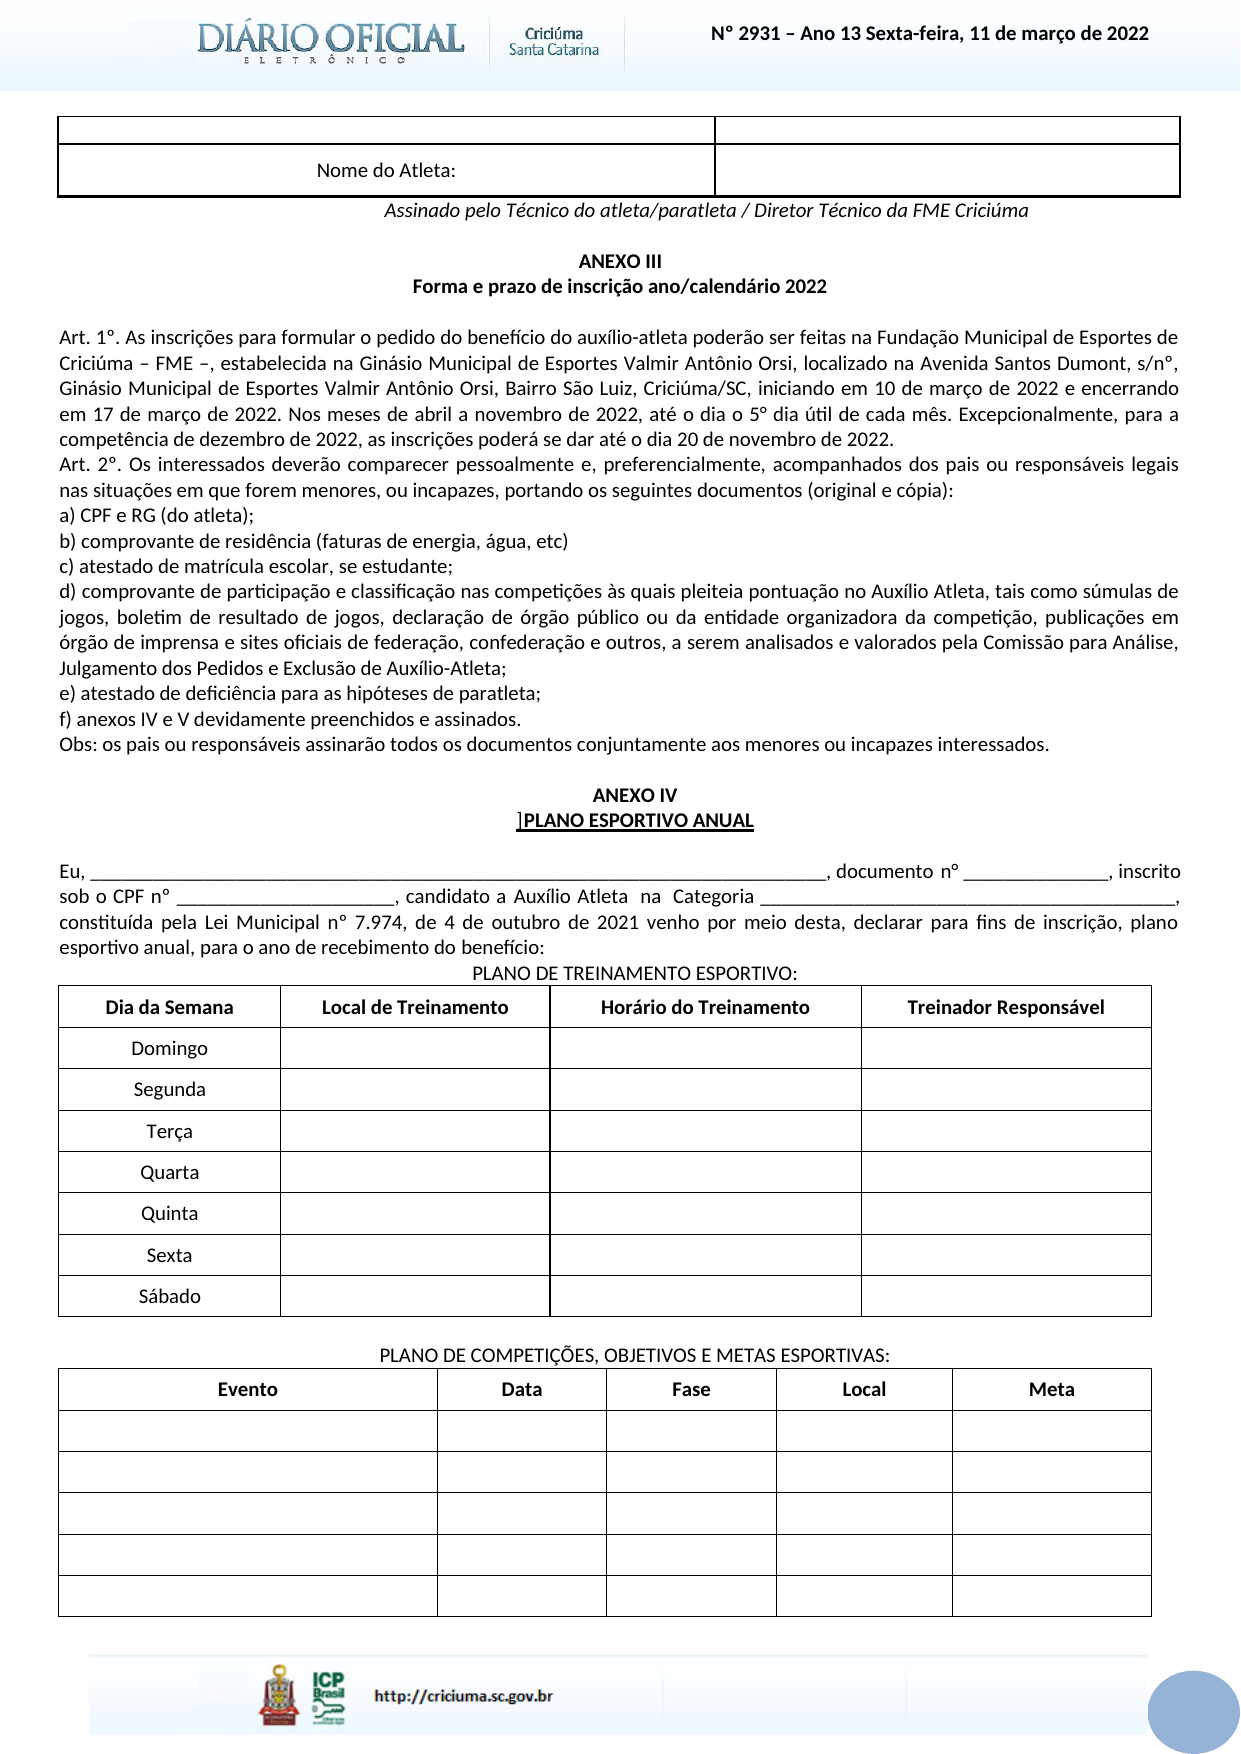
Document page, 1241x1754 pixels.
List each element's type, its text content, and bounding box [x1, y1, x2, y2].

table_cell [862, 1028, 1151, 1068]
table_cell [59, 1411, 437, 1451]
text ] PLANO ESPORTIVO ANUAL [89, 807, 1181, 833]
table_cell [953, 1535, 1151, 1575]
table_cell [607, 1452, 776, 1492]
table_cell [551, 1276, 861, 1316]
table_cell [953, 1576, 1151, 1616]
table_header Meta [953, 1369, 1151, 1409]
table_cell [607, 1411, 776, 1451]
table_cell [281, 1193, 549, 1233]
table_cell [281, 1069, 549, 1109]
table_cell [953, 1411, 1151, 1451]
table_cell [607, 1493, 776, 1533]
table_cell [59, 117, 714, 142]
table_cell Nome do Atleta: [59, 145, 714, 195]
table_cell [953, 1452, 1151, 1492]
table_cell [777, 1493, 952, 1533]
table_cell [281, 1276, 549, 1316]
table_cell [862, 1235, 1151, 1275]
table_cell [607, 1535, 776, 1575]
table_cell [551, 1193, 861, 1233]
text Obs: os pais ou responsáveis assinarão todos os documentos conjuntamente aos menores ou incapazes interessados. [59, 731, 1181, 757]
table_cell Segunda [59, 1069, 280, 1109]
table_cell Sexta [59, 1235, 280, 1275]
table_cell [551, 1069, 861, 1109]
table_header Local de Treinamento [281, 986, 549, 1027]
table_header Horário do Treinamento [551, 986, 861, 1027]
table_cell [551, 1028, 861, 1068]
text Forma e prazo de inscrição ano/calendário 2022 [59, 274, 1181, 299]
table_cell [438, 1576, 606, 1616]
text ANEXO III [59, 248, 1181, 274]
text PLANO DE COMPETIÇÕES, OBJETIVOS E METAS ESPORTIVAS: [89, 1343, 1181, 1368]
text Art. 1º. As inscrições para formular o pedido do benefício do auxílio-atleta poderão ser feitas na Fundação Municipal de Esportes de Criciúma – FME –, estabelecida na Ginásio Municipal de Esportes Valmir Antônio Orsi, localizado na Avenida Santos Dumont, s/nº, Ginásio Municipal de Esportes Valmir Antônio Orsi, Bairro São Luiz, Criciúma/SC, iniciando em 10 de março de 2022 e encerrando em 17 de março de 2022. Nos meses de abril a novembro de 2022, até o dia o 5° dia útil de cada mês. Excepcionalmente, para a competência de dezembro de 2022, as inscrições poderá se dar até o dia 20 de novembro de 2022. [59, 324, 1181, 452]
table_cell Terça [59, 1111, 280, 1151]
table_cell Sábado [59, 1276, 280, 1316]
text PLANO DE TREINAMENTO ESPORTIVO: [89, 960, 1181, 985]
table_header Treinador Responsável [862, 986, 1151, 1027]
table_cell [281, 1152, 549, 1192]
table_cell [59, 1493, 437, 1533]
table_cell Quarta [59, 1152, 280, 1192]
text ANEXO IV [89, 782, 1181, 807]
text a) CPF e RG (do atleta); [59, 502, 1181, 528]
table_cell [777, 1411, 952, 1451]
table_cell [59, 1452, 437, 1492]
table_cell [777, 1535, 952, 1575]
text d) comprovante de participação e classificação nas competições às quais pleiteia pontuação no Auxílio Atleta, tais como súmulas de jogos, boletim de resultado de jogos, declaração de órgão público ou da entidade organizadora da competição, publicações em órgão de imprensa e sites oficiais de federação, confederação e outros, a serem analisados e valorados pela Comissão para Análise, Julgamento dos Pedidos e Exclusão de Auxílio-Atleta; [59, 579, 1181, 680]
table_cell [862, 1276, 1151, 1316]
table_header Data [438, 1369, 606, 1409]
table_cell [281, 1028, 549, 1068]
table_cell [551, 1111, 861, 1151]
table_cell [777, 1452, 952, 1492]
table_cell [607, 1576, 776, 1616]
table_cell Quinta [59, 1193, 280, 1233]
text b) comprovante de residência (faturas de energia, água, etc) [59, 528, 1181, 553]
text e) atestado de deficiência para as hipóteses de paratleta; [59, 680, 1181, 706]
text Eu, _______________________________________________________________________, documento n° ______________, inscrito sob o CPF nº _____________________, candidato a Auxílio Atleta na Categoria ________________________________________, constituída pela Lei Municipal nº 7.974, de 4 de outubro de 2021 venho por meio desta, declarar para fins de inscrição, plano esportivo anual, para o ano de recebimento do benefício: [59, 858, 1181, 960]
table_cell [438, 1452, 606, 1492]
table_cell [551, 1152, 861, 1192]
text f) anexos IV e V devidamente preenchidos e assinados. [59, 706, 1181, 731]
table_cell [862, 1111, 1151, 1151]
table_cell [59, 1535, 437, 1575]
table_cell [716, 117, 1179, 142]
table_cell Domingo [59, 1028, 280, 1068]
table_cell [59, 1576, 437, 1616]
table_header Dia da Semana [59, 986, 280, 1027]
table_cell [862, 1193, 1151, 1233]
table_cell [716, 145, 1179, 195]
table_cell [862, 1152, 1151, 1192]
table_cell [953, 1493, 1151, 1533]
table_cell [862, 1069, 1151, 1109]
table_cell [281, 1111, 549, 1151]
text c) atestado de matrícula escolar, se estudante; [59, 553, 1181, 579]
table_header Local [777, 1369, 952, 1409]
table_cell [281, 1235, 549, 1275]
table_header Evento [59, 1369, 437, 1409]
text Art. 2º. Os interessados deverão comparecer pessoalmente e, preferencialmente, acompanhados dos pais ou responsáveis legais nas situações em que forem menores, ou incapazes, portando os seguintes documentos (original e cópia): [59, 452, 1181, 502]
table_header Fase [607, 1369, 776, 1409]
table_cell [777, 1576, 952, 1616]
text Assinado pelo Técnico do atleta/paratleta / Diretor Técnico da FME Criciúma [89, 198, 1181, 223]
table_cell [438, 1493, 606, 1533]
table_cell [551, 1235, 861, 1275]
table_cell [438, 1535, 606, 1575]
table_cell [438, 1411, 606, 1451]
